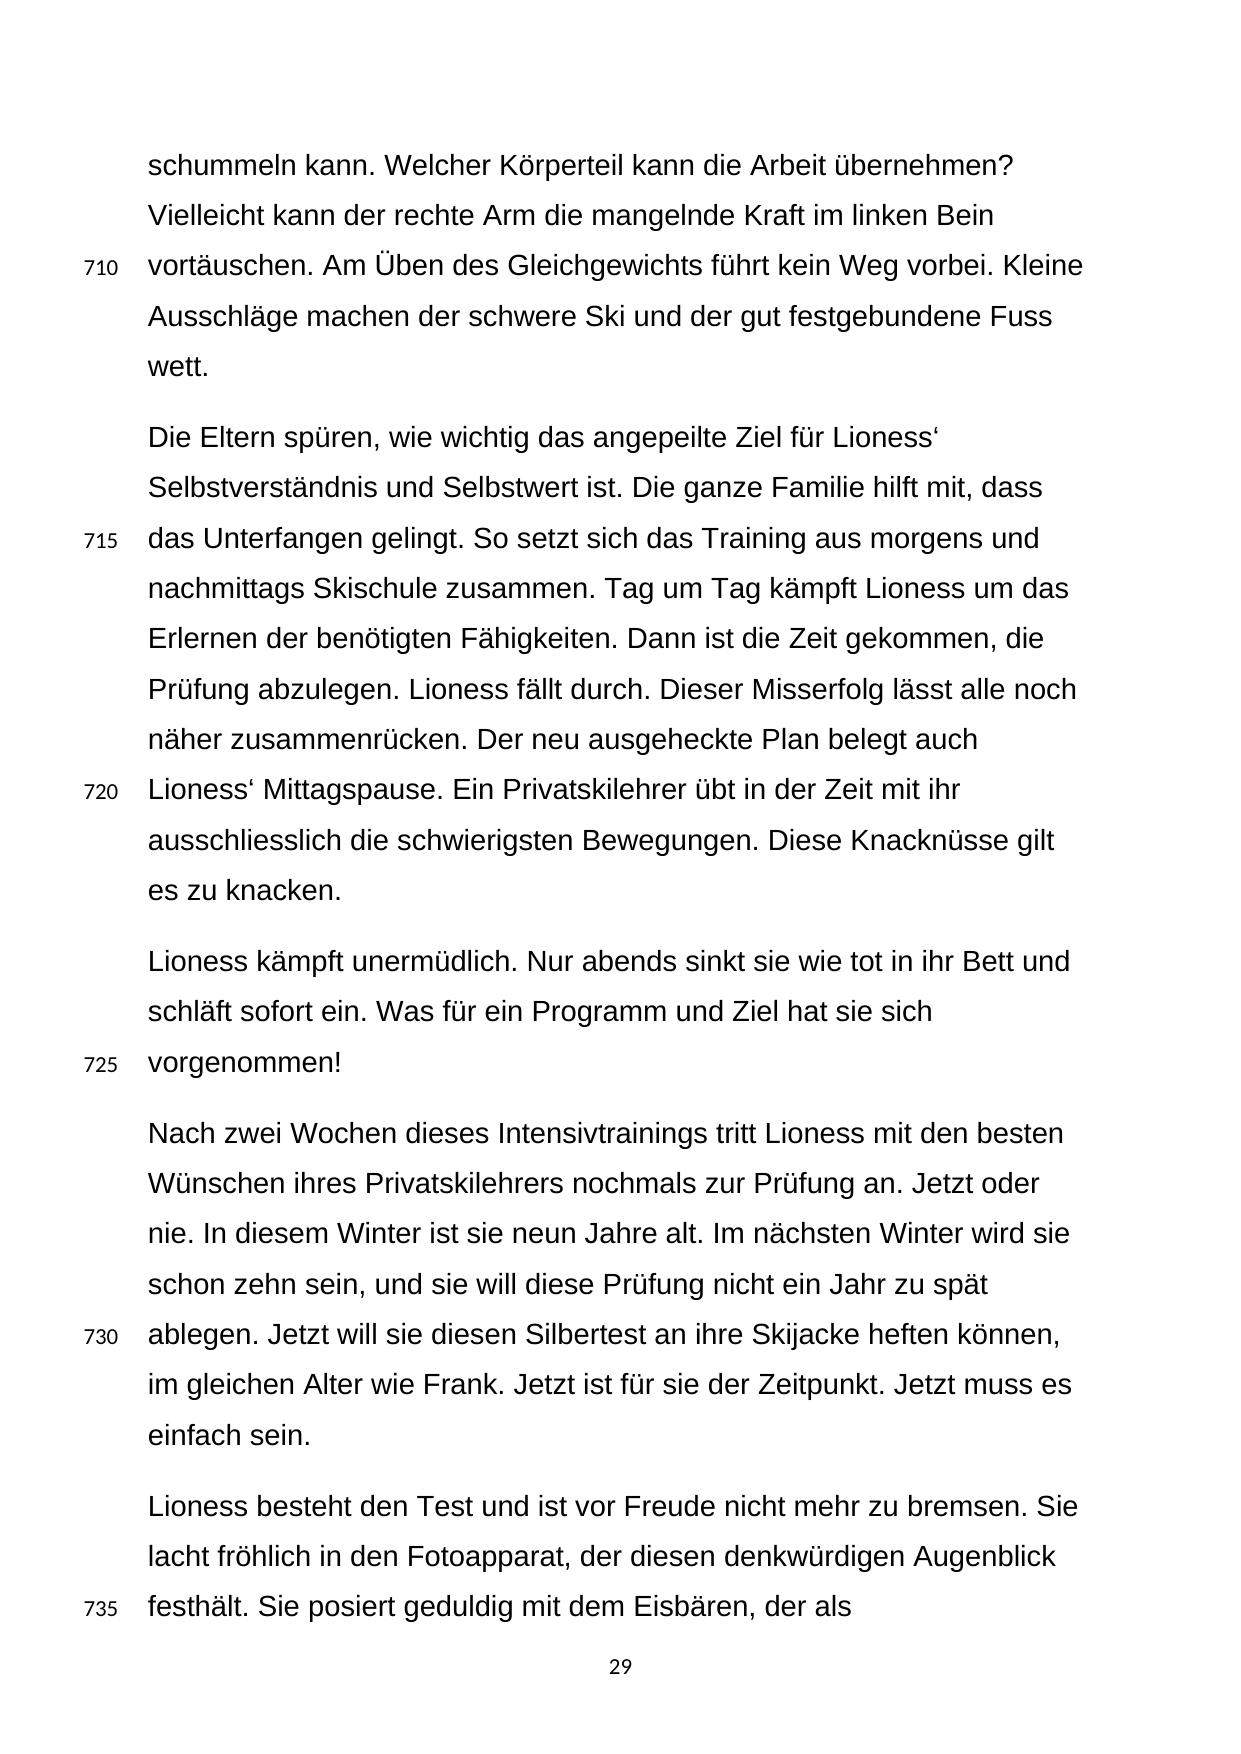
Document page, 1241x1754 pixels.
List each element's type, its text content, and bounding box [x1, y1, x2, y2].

text schummeln kann. Welcher Körperteil kann die Arbeit übernehmen? Vielleicht kann der rechte Arm die mangelnde Kraft im linken Bein vortäuschen. Am Üben des Gleichgewichts führt kein Weg vorbei. Kleine Ausschläge machen der schwere Ski und der gut festgebundene Fuss wett. [148, 148, 1092, 382]
text Lioness kämpft unermüdlich. Nur abends sinkt sie wie tot in ihr Bett und schläft sofort ein. Was für ein Programm und Ziel hat sie sich vorgenommen! [148, 944, 1092, 1078]
text Lioness besteht den Test und ist vor Freude nicht mehr zu bremsen. Sie lacht fröhlich in den Fotoapparat, der diesen denkwürdigen Augenblick festhält. Sie posiert geduldig mit dem Eisbären, der als [148, 1489, 1092, 1623]
text Nach zwei Wochen dieses Intensivtrainings tritt Lioness mit den besten Wünschen ihres Privatskilehrers nochmals zur Prüfung an. Jetzt oder nie. In diesem Winter ist sie neun Jahre alt. Im nächsten Winter wird sie schon zehn sein, und sie will diese Prüfung nicht ein Jahr zu spät ablegen. Jetzt will sie diesen Silbertest an ihre Skijacke heften können, im gleichen Alter wie Frank. Jetzt ist für sie der Zeitpunkt. Jetzt muss es einfach sein. [148, 1116, 1092, 1451]
text Die Eltern spüren, wie wichtig das angepeilte Ziel für Lioness‘ Selbstverständnis und Selbstwert ist. Die ganze Familie hilft mit, dass das Unterfangen gelingt. So setzt sich das Training aus morgens und nachmittags Skischule zusammen. Tag um Tag kämpft Lioness um das Erlernen der benötigten Fähigkeiten. Dann ist die Zeit gekommen, die Prüfung abzulegen. Lioness fällt durch. Dieser Misserfolg lässt alle noch näher zusammenrücken. Der neu ausgeheckte Plan belegt auch Lioness‘ Mittagspause. Ein Privatskilehrer übt in der Zeit mit ihr ausschliesslich die schwierigsten Bewegungen. Diese Knacknüsse gilt es zu knacken. [148, 420, 1092, 906]
